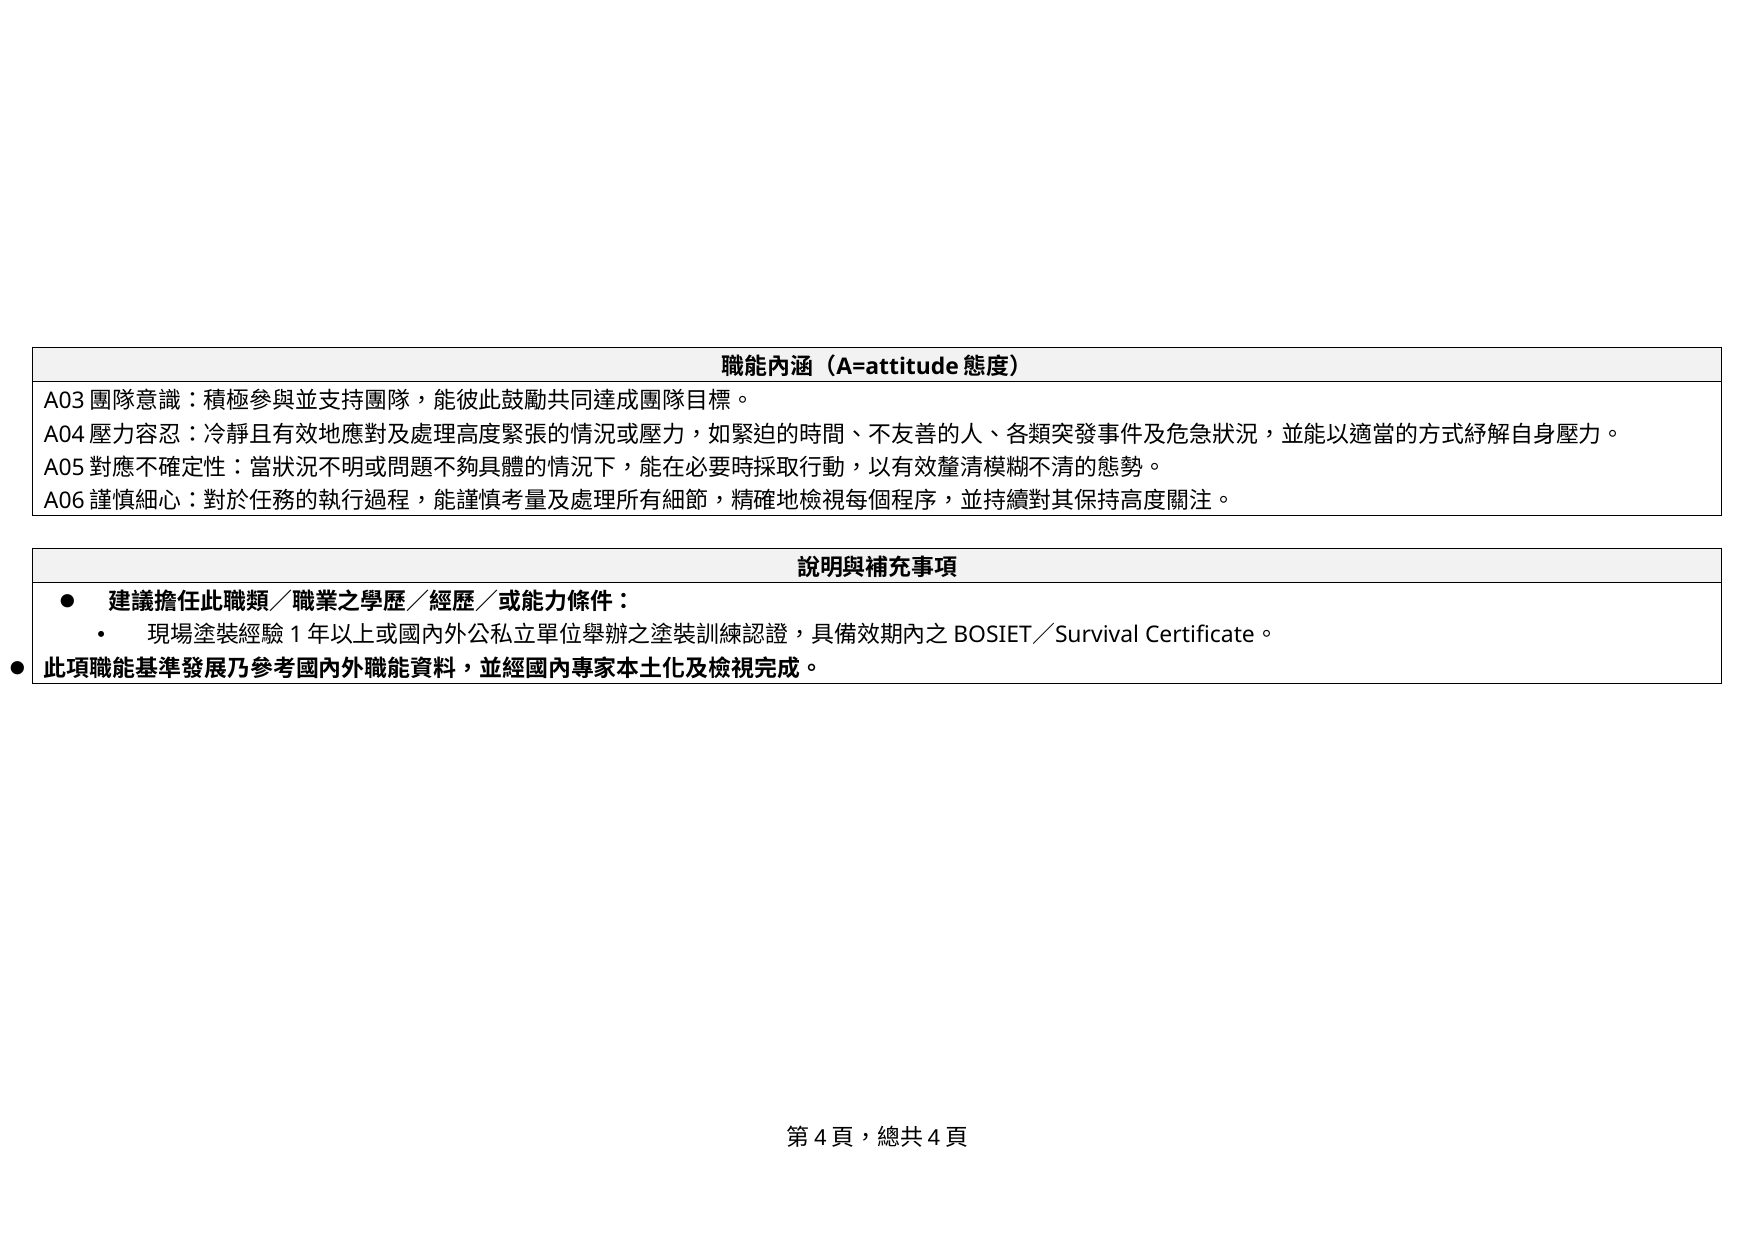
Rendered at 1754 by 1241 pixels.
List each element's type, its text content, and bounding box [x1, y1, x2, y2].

table_cell 建議擔任此職類／職業之學歷／經歷／或能力條件： 現場塗裝經驗1年以上或國內外公私立單位舉辦之塗裝訓練認證，具備效期內之BOSIET／Survival Certificate。 此項職能基準發展乃參考國內外職能資料，並經國內專家本土化及檢視完成。 [33, 583, 1721, 683]
table_header 說明與補充事項 [33, 549, 1721, 582]
table_header 職能內涵（A=attitude態度） [33, 348, 1721, 381]
table_cell A03團隊意識：積極參與並支持團隊，能彼此鼓勵共同達成團隊目標。 A04壓力容忍：冷靜且有效地應對及處理高度緊張的情況或壓力，如緊迫的時間、不友善的人、各類突發事件及危急狀況，並能以適當的方式紓解自身壓力。 A05對應不確定性：當狀況不明或問題不夠具體的情況下，能在必要時採取行動，以有效釐清模糊不清的態勢。 A06謹慎細心：對於任務的執行過程，能謹慎考量及處理所有細節，精確地檢視每個程序，並持續對其保持高度關注。 [33, 382, 1721, 515]
